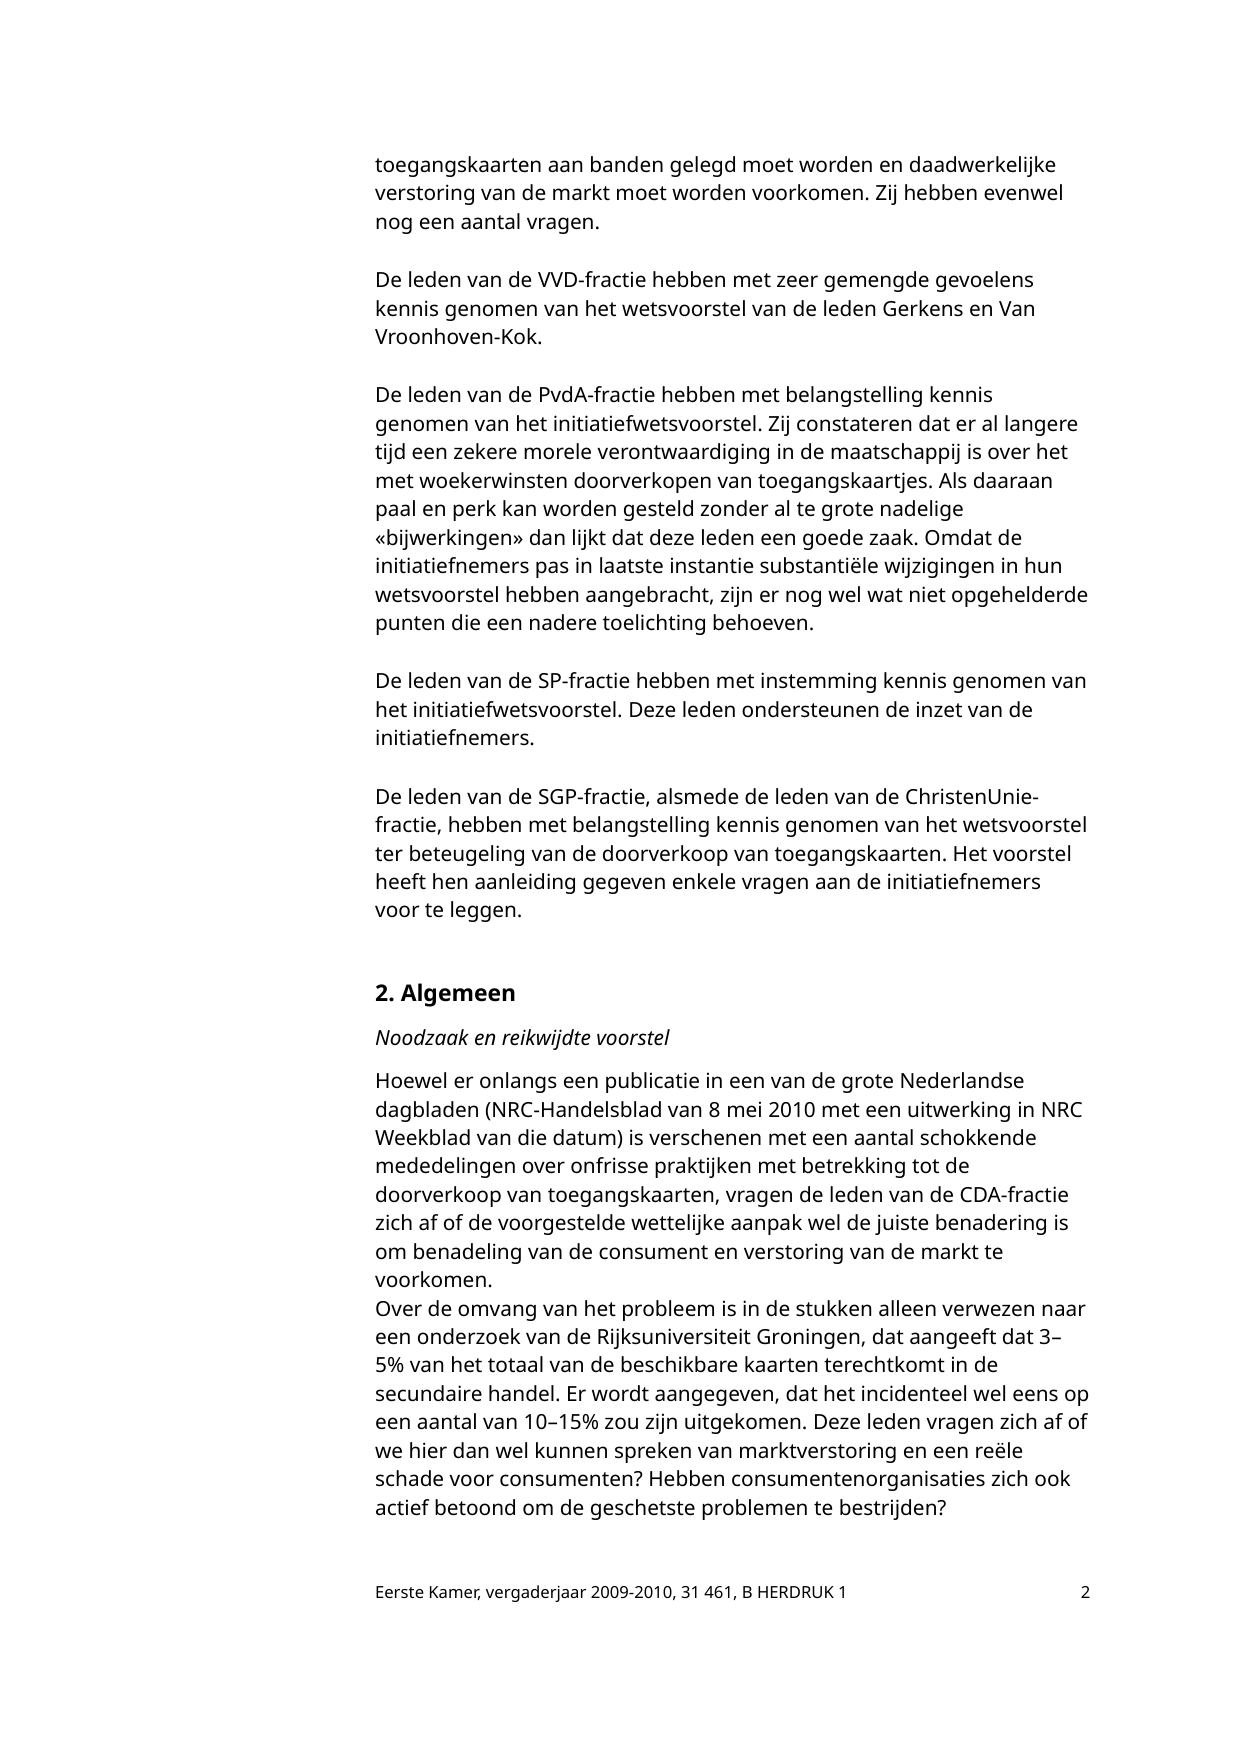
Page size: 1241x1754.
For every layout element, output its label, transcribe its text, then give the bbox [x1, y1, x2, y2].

text De leden van de PvdA-fractie hebben met belangstelling kennis genomen van het initiatiefwetsvoorstel. Zij constateren dat er al langere tijd een zekere morele verontwaardiging in de maatschappij is over het met woekerwinsten doorverkopen van toegangskaartjes. Als daaraan paal en perk kan worden gesteld zonder al te grote nadelige «bijwerkingen» dan lijkt dat deze leden een goede zaak. Omdat de initiatiefnemers pas in laatste instantie substantiële wijzigingen in hun wetsvoorstel hebben aangebracht, zijn er nog wel wat niet opgehelderde punten die een nadere toelichting behoeven. [375, 381, 1090, 637]
text Noodzaak en reikwijdte voorstel [375, 1023, 1090, 1051]
subtitle 2. Algemeen [375, 977, 1090, 1008]
text De leden van de SP-fractie hebben met instemming kennis genomen van het initiatiefwetsvoorstel. Deze leden ondersteunen de inzet van de initiatiefnemers. [375, 667, 1090, 752]
text De leden van de VVD-fractie hebben met zeer gemengde gevoelens kennis genomen van het wetsvoorstel van de leden Gerkens en Van Vroonhoven-Kok. [375, 265, 1090, 351]
text De leden van de SGP-fractie, alsmede de leden van de ChristenUnie-fractie, hebben met belangstelling kennis genomen van het wetsvoorstel ter beteugeling van de doorverkoop van toegangskaarten. Het voorstel heeft hen aanleiding gegeven enkele vragen aan de initiatiefnemers voor te leggen. [375, 782, 1090, 924]
text Hoewel er onlangs een publicatie in een van de grote Nederlandse dagbladen (NRC-Handelsblad van 8 mei 2010 met een uitwerking in NRC Weekblad van die datum) is verschenen met een aantal schokkende mededelingen over onfrisse praktijken met betrekking tot de doorverkoop van toegangskaarten, vragen de leden van de CDA-fractie zich af of de voorgestelde wettelijke aanpak wel de juiste benadering is om benadeling van de consument en verstoring van de markt te voorkomen. [375, 1066, 1090, 1294]
text Over de omvang van het probleem is in de stukken alleen verwezen naar een onderzoek van de Rijksuniversiteit Groningen, dat aangeeft dat 3–5% van het totaal van de beschikbare kaarten terechtkomt in de secundaire handel. Er wordt aangegeven, dat het incidenteel wel eens op een aantal van 10–15% zou zijn uitgekomen. Deze leden vragen zich af of we hier dan wel kunnen spreken van marktverstoring en een reële schade voor consumenten? Hebben consumentenorganisaties zich ook actief betoond om de geschetste problemen te bestrijden? [375, 1294, 1090, 1521]
text toegangskaarten aan banden gelegd moet worden en daadwerkelijke verstoring van de markt moet worden voorkomen. Zij hebben evenwel nog een aantal vragen. [375, 150, 1090, 235]
